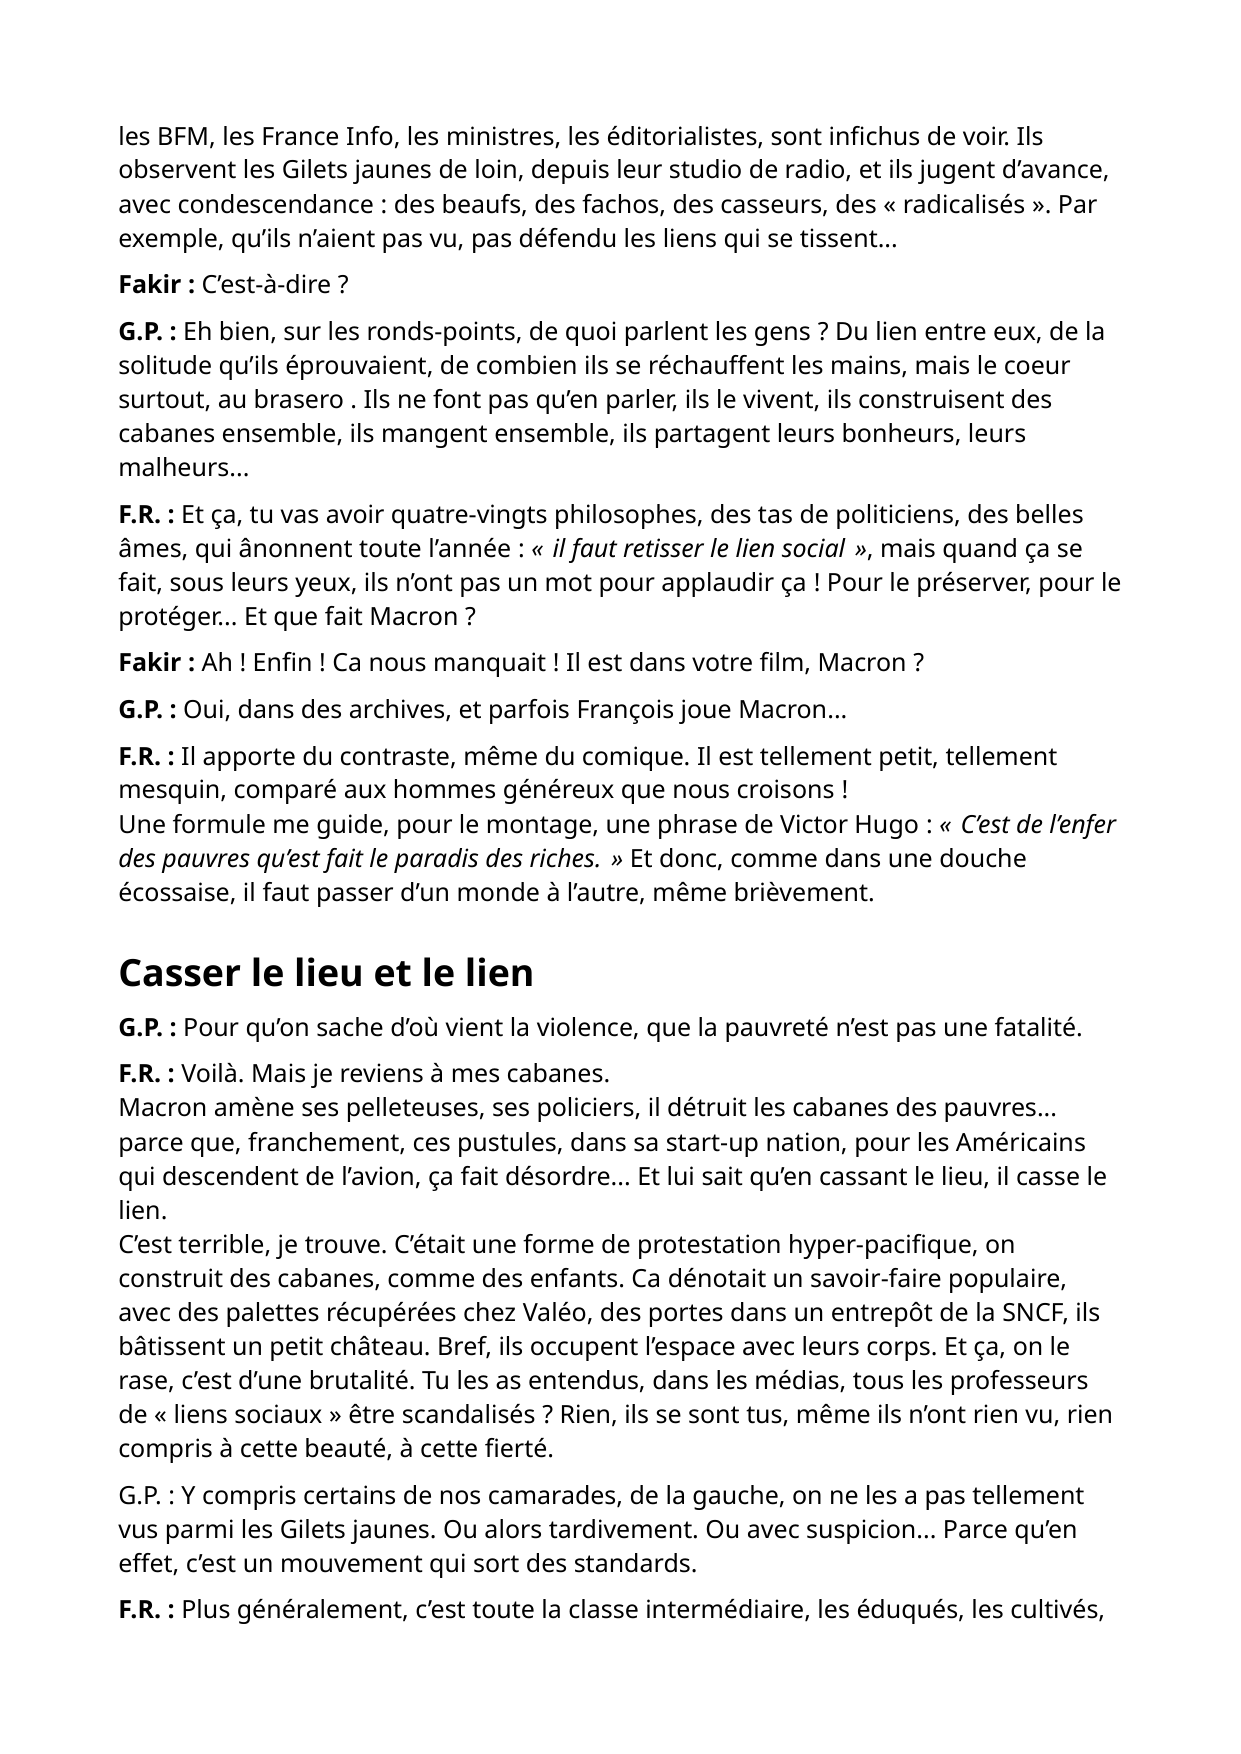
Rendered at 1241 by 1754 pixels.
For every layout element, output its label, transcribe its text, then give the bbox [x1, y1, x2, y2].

text Fakir : C’est-à-dire ? [118, 267, 1122, 301]
text G.P. : Pour qu’on sache d’où vient la violence, que la pauvreté n’est pas une fatalité. [118, 1009, 1122, 1043]
text F.R. : Il apporte du contraste, même du comique. Il est tellement petit, tellement mesquin, comparé aux hommes généreux que nous croisons ! Une formule me guide, pour le montage, une phrase de Victor Hugo : « C’est de l’enfer des pauvres qu’est fait le paradis des riches. » Et donc, comme dans une douche écossaise, il faut passer d’un monde à l’autre, même brièvement. [118, 738, 1122, 908]
text G.P. : Y compris certains de nos camarades, de la gauche, on ne les a pas tellement vus parmi les Gilets jaunes. Ou alors tardivement. Ou avec suspicion... Parce qu’en effet, c’est un mouvement qui sort des standards. [118, 1477, 1122, 1579]
text F.R. : Plus généralement, c’est toute la classe intermédiaire, les éduqués, les cultivés, [118, 1592, 1122, 1626]
subtitle Casser le lieu et le lien [118, 946, 1122, 997]
text F.R. : Voilà. Mais je reviens à mes cabanes. Macron amène ses pelleteuses, ses policiers, il détruit les cabanes des pauvres... parce que, franchement, ces pustules, dans sa start-up nation, pour les Américains qui descendent de l’avion, ça fait désordre... Et lui sait qu’en cassant le lieu, il casse le lien. C’est terrible, je trouve. C’était une forme de protestation hyper-pacifique, on construit des cabanes, comme des enfants. Ca dénotait un savoir-faire populaire, avec des palettes récupérées chez Valéo, des portes dans un entrepôt de la SNCF, ils bâtissent un petit château. Bref, ils occupent l’espace avec leurs corps. Et ça, on le rase, c’est d’une brutalité. Tu les as entendus, dans les médias, tous les professeurs de « liens sociaux » être scandalisés ? Rien, ils se sont tus, même ils n’ont rien vu, rien compris à cette beauté, à cette fierté. [118, 1056, 1122, 1465]
text G.P. : Eh bien, sur les ronds-points, de quoi parlent les gens ? Du lien entre eux, de la solitude qu’ils éprouvaient, de combien ils se réchauffent les mains, mais le coeur surtout, au brasero . Ils ne font pas qu’en parler, ils le vivent, ils construisent des cabanes ensemble, ils mangent ensemble, ils partagent leurs bonheurs, leurs malheurs... [118, 313, 1122, 484]
text F.R. : Et ça, tu vas avoir quatre-vingts philosophes, des tas de politiciens, des belles âmes, qui ânonnent toute l’année : « il faut retisser le lien social », mais quand ça se fait, sous leurs yeux, ils n’ont pas un mot pour applaudir ça ! Pour le préserver, pour le protéger... Et que fait Macron ? [118, 496, 1122, 632]
text G.P. : Oui, dans des archives, et parfois François joue Macron... [118, 692, 1122, 726]
text les BFM, les France Info, les ministres, les éditorialistes, sont infichus de voir. Ils observent les Gilets jaunes de loin, depuis leur studio de radio, et ils jugent d’avance, avec condescendance : des beaufs, des fachos, des casseurs, des « radicalisés ». Par exemple, qu’ils n’aient pas vu, pas défendu les liens qui se tissent... [118, 118, 1122, 254]
text Fakir : Ah ! Enfin ! Ca nous manquait ! Il est dans votre film, Macron ? [118, 645, 1122, 679]
